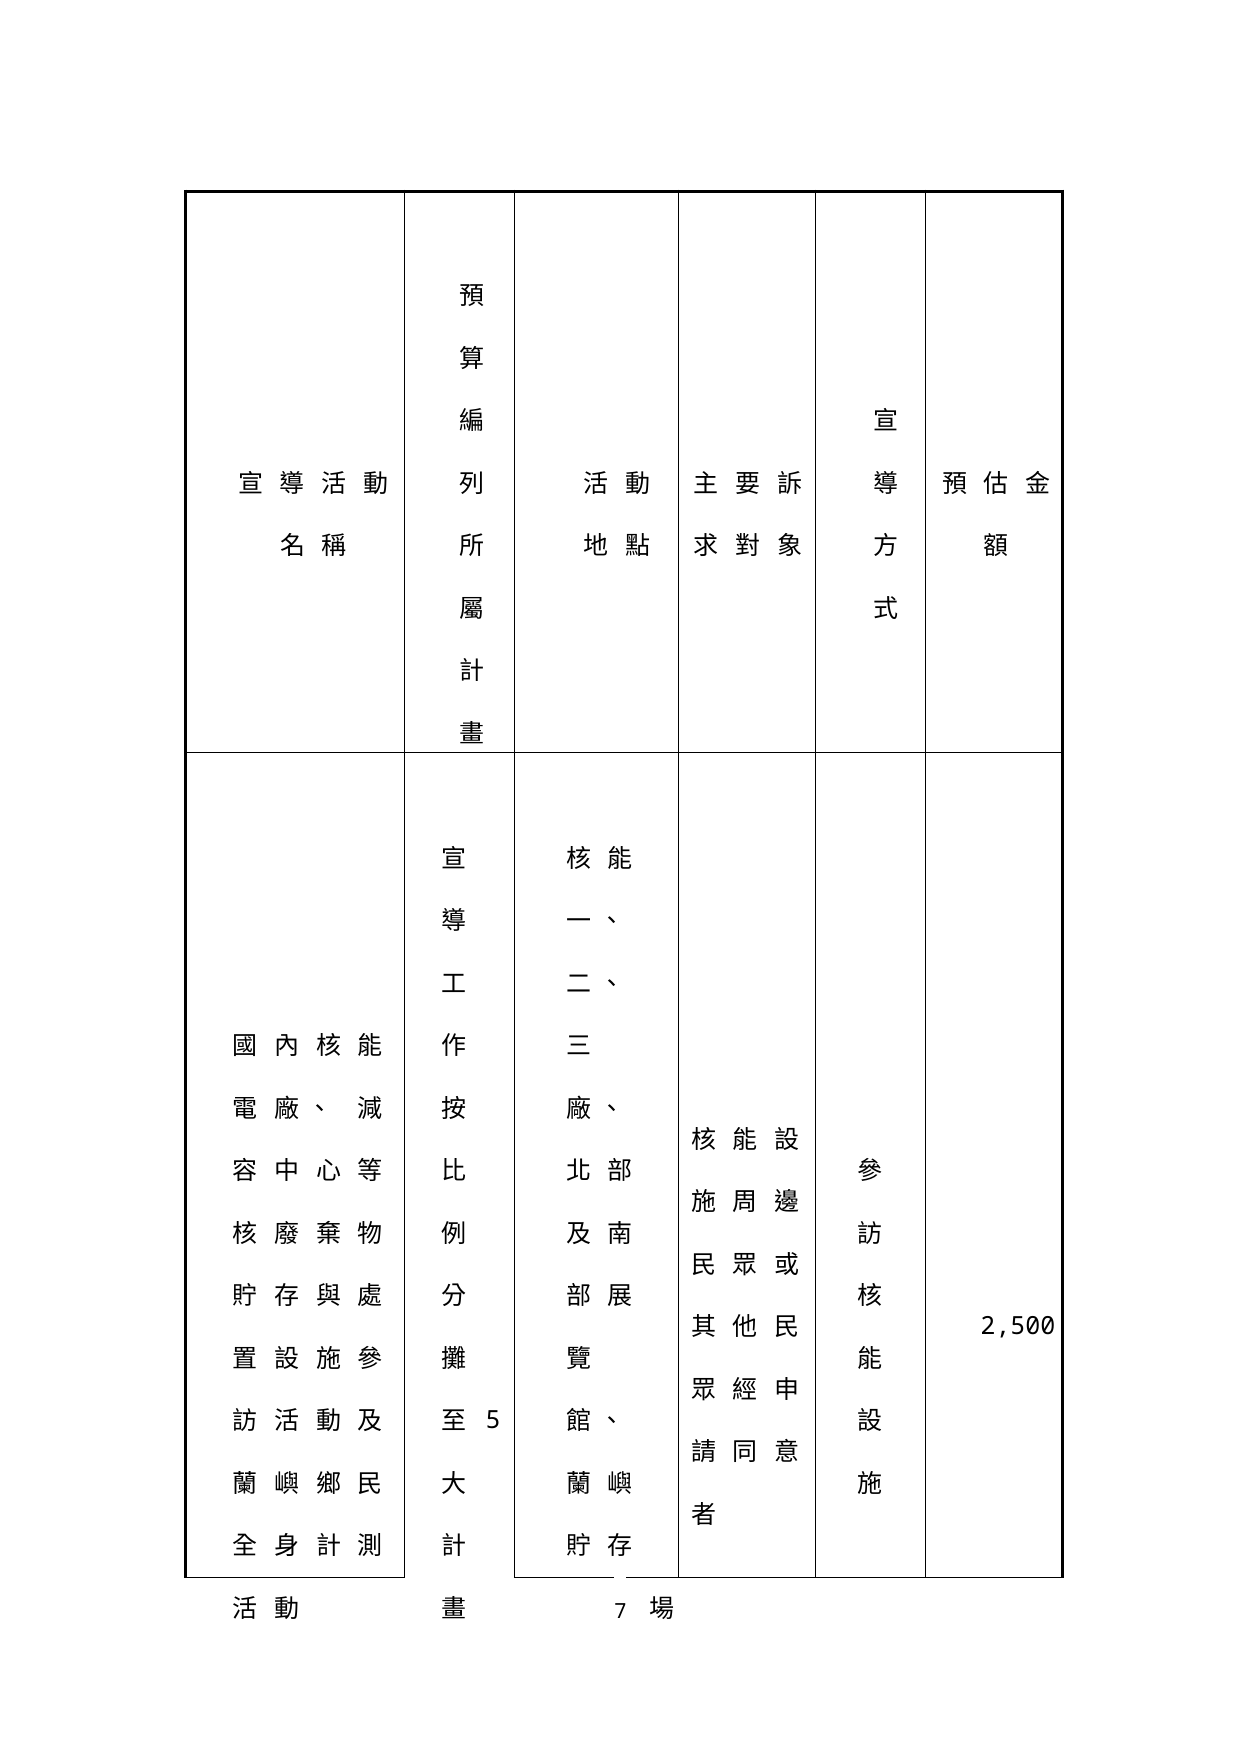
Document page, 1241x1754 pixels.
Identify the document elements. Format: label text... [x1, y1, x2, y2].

table_cell 宣導工作按比例分攤至5大計畫(表註2) [405, 753, 514, 1577]
table_cell 2,500 [926, 753, 1061, 1577]
table_cell 核能一、二、三廠、北部及南部展覽館、蘭嶼貯存場、減容中心 [515, 753, 678, 1577]
table_header 宣導活動 名稱 [187, 193, 404, 752]
table_cell 參訪核能設施 [816, 753, 925, 1577]
table_header 主要訴求對象 [679, 193, 815, 752]
table_header 宣導方式 [816, 193, 925, 752]
table_header 預算編列 所屬計畫 [405, 193, 514, 752]
table_header 預估金額 [926, 193, 1061, 752]
table_cell 國內核能電廠、減容中心等核廢棄物貯存與處置設施參訪活動及蘭嶼鄉民全身計測活動 [187, 753, 404, 1577]
table_cell 核能設施周邊民眾或其他民眾經申請同意者 [679, 753, 815, 1577]
table_header 活動地點 [515, 193, 678, 752]
